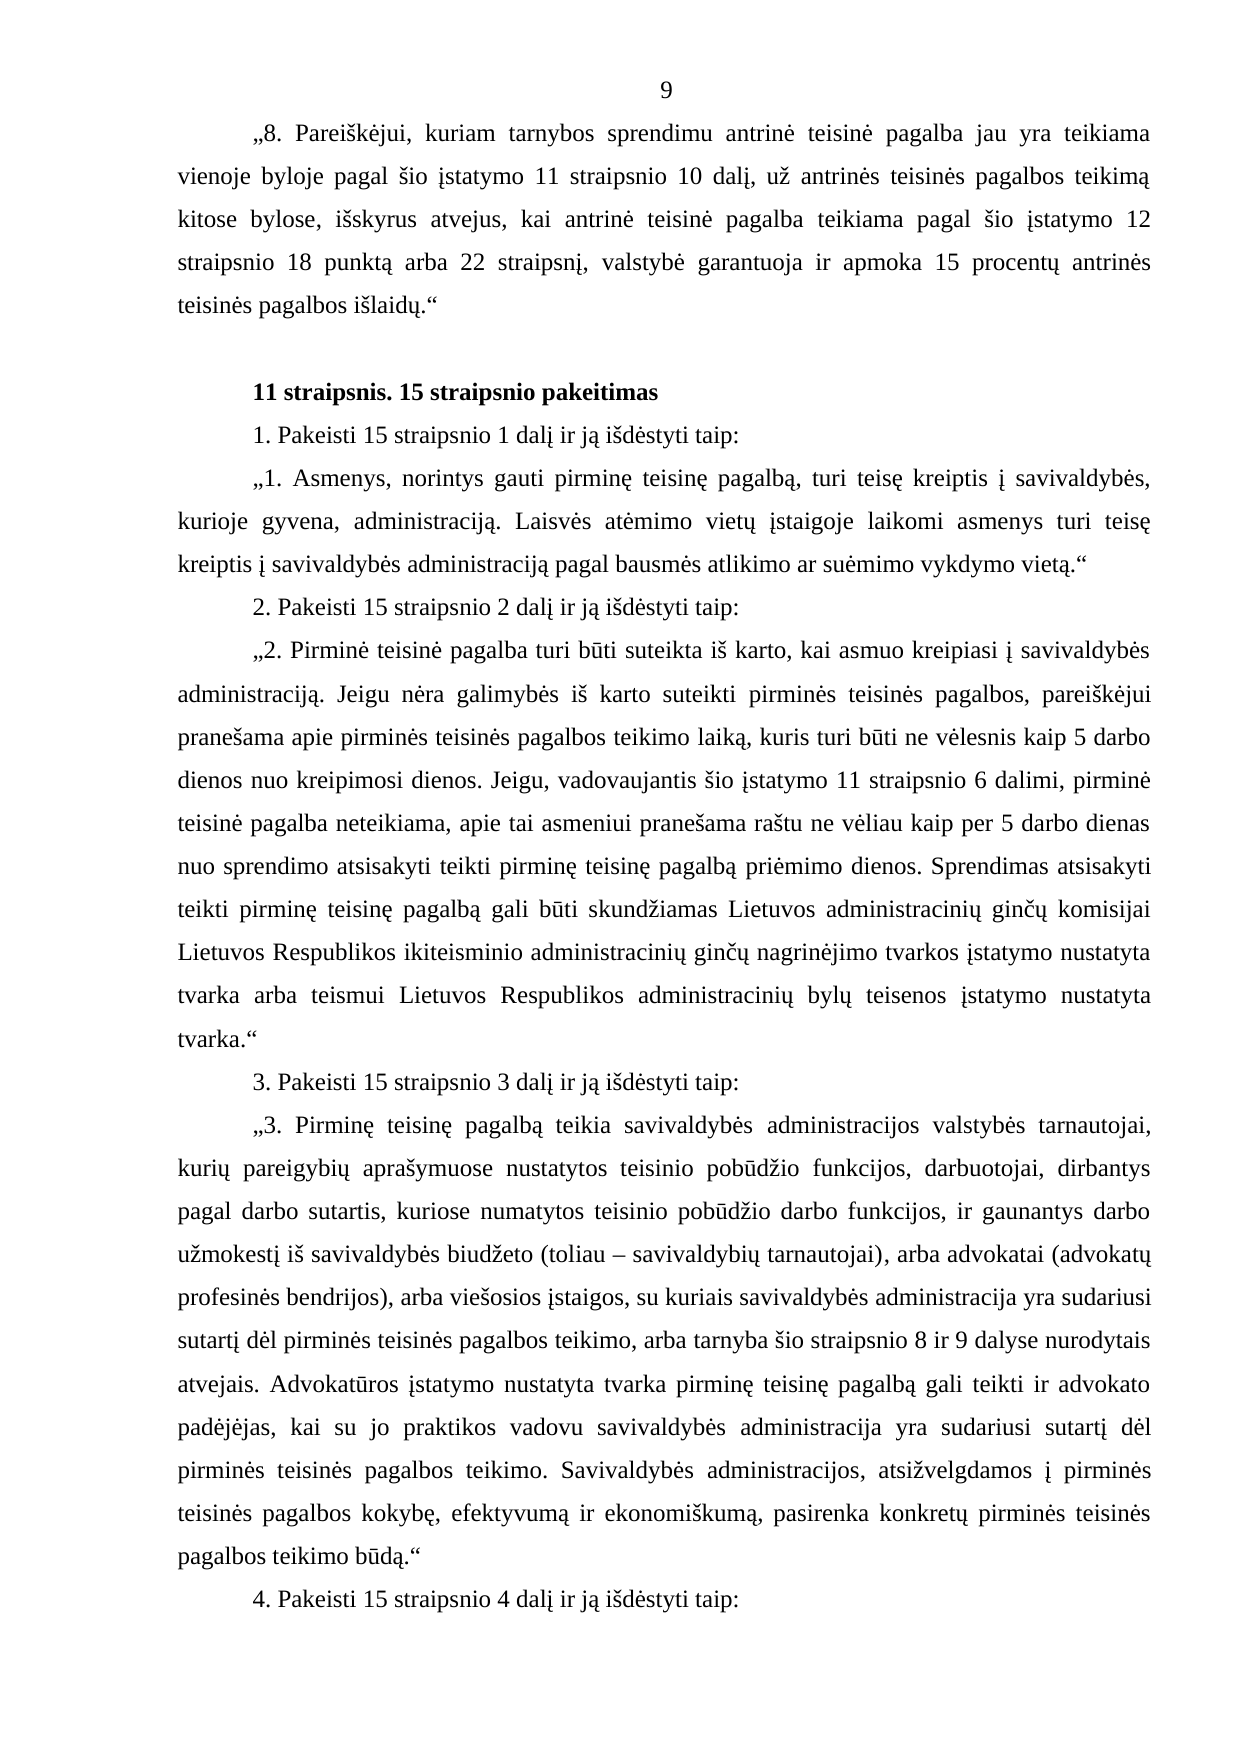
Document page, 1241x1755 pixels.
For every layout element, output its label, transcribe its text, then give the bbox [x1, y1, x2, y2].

text 11 straipsnis. 15 straipsnio pakeitimas [177, 377, 1152, 406]
text „2. Pirminė teisinė pagalba turi būti suteikta iš karto, kai asmuo kreipiasi į savivaldybės administraciją. Jeigu nėra galimybės iš karto suteikti pirminės teisinės pagalbos, pareiškėjui pranešama apie pirminės teisinės pagalbos teikimo laiką, kuris turi būti ne vėlesnis kaip 5 darbo dienos nuo kreipimosi dienos. Jeigu, vadovaujantis šio įstatymo 11 straipsnio 6 dalimi, pirminė teisinė pagalba neteikiama, apie tai asmeniui pranešama raštu ne vėliau kaip per 5 darbo dienas nuo sprendimo atsisakyti teikti pirminę teisinę pagalbą priėmimo dienos. Sprendimas atsisakyti teikti pirminę teisinę pagalbą gali būti skundžiamas Lietuvos administracinių ginčų komisijai Lietuvos Respublikos ikiteisminio administracinių ginčų nagrinėjimo tvarkos įstatymo nustatyta tvarka arba teismui Lietuvos Respublikos administracinių bylų teisenos įstatymo nustatyta tvarka.“ [177, 636, 1152, 1052]
text 3. Pakeisti 15 straipsnio 3 dalį ir ją išdėstyti taip: [177, 1067, 1152, 1096]
text 1. Pakeisti 15 straipsnio 1 dalį ir ją išdėstyti taip: [177, 420, 1152, 449]
text „8. Pareiškėjui, kuriam tarnybos sprendimu antrinė teisinė pagalba jau yra teikiama vienoje byloje pagal šio įstatymo 11 straipsnio 10 dalį, už antrinės teisinės pagalbos teikimą kitose bylose, išskyrus atvejus, kai antrinė teisinė pagalba teikiama pagal šio įstatymo 12 straipsnio 18 punktą arba 22 straipsnį, valstybė garantuoja ir apmoka 15 procentų antrinės teisinės pagalbos išlaidų.“ [177, 118, 1152, 319]
text 4. Pakeisti 15 straipsnio 4 dalį ir ją išdėstyti taip: [177, 1584, 1152, 1613]
text „3. Pirminę teisinę pagalbą teikia savivaldybės administracijos valstybės tarnautojai, kurių pareigybių aprašymuose nustatytos teisinio pobūdžio funkcijos, darbuotojai, dirbantys pagal darbo sutartis, kuriose numatytos teisinio pobūdžio darbo funkcijos, ir gaunantys darbo užmokestį iš savivaldybės biudžeto (toliau – savivaldybių tarnautojai), arba advokatai (advokatų profesinės bendrijos), arba viešosios įstaigos, su kuriais savivaldybės administracija yra sudariusi sutartį dėl pirminės teisinės pagalbos teikimo, arba tarnyba šio straipsnio 8 ir 9 dalyse nurodytais atvejais. Advokatūros įstatymo nustatyta tvarka pirminę teisinę pagalbą gali teikti ir advokato padėjėjas, kai su jo praktikos vadovu savivaldybės administracija yra sudariusi sutartį dėl pirminės teisinės pagalbos teikimo. Savivaldybės administracijos, atsižvelgdamos į pirminės teisinės pagalbos kokybę, efektyvumą ir ekonomiškumą, pasirenka konkretų pirminės teisinės pagalbos teikimo būdą.“ [177, 1110, 1152, 1570]
text „1. Asmenys, norintys gauti pirminę teisinę pagalbą, turi teisę kreiptis į savivaldybės, kurioje gyvena, administraciją. Laisvės atėmimo vietų įstaigoje laikomi asmenys turi teisę kreiptis į savivaldybės administraciją pagal bausmės atlikimo ar suėmimo vykdymo vietą.“ [177, 463, 1152, 578]
text 2. Pakeisti 15 straipsnio 2 dalį ir ją išdėstyti taip: [177, 592, 1152, 621]
